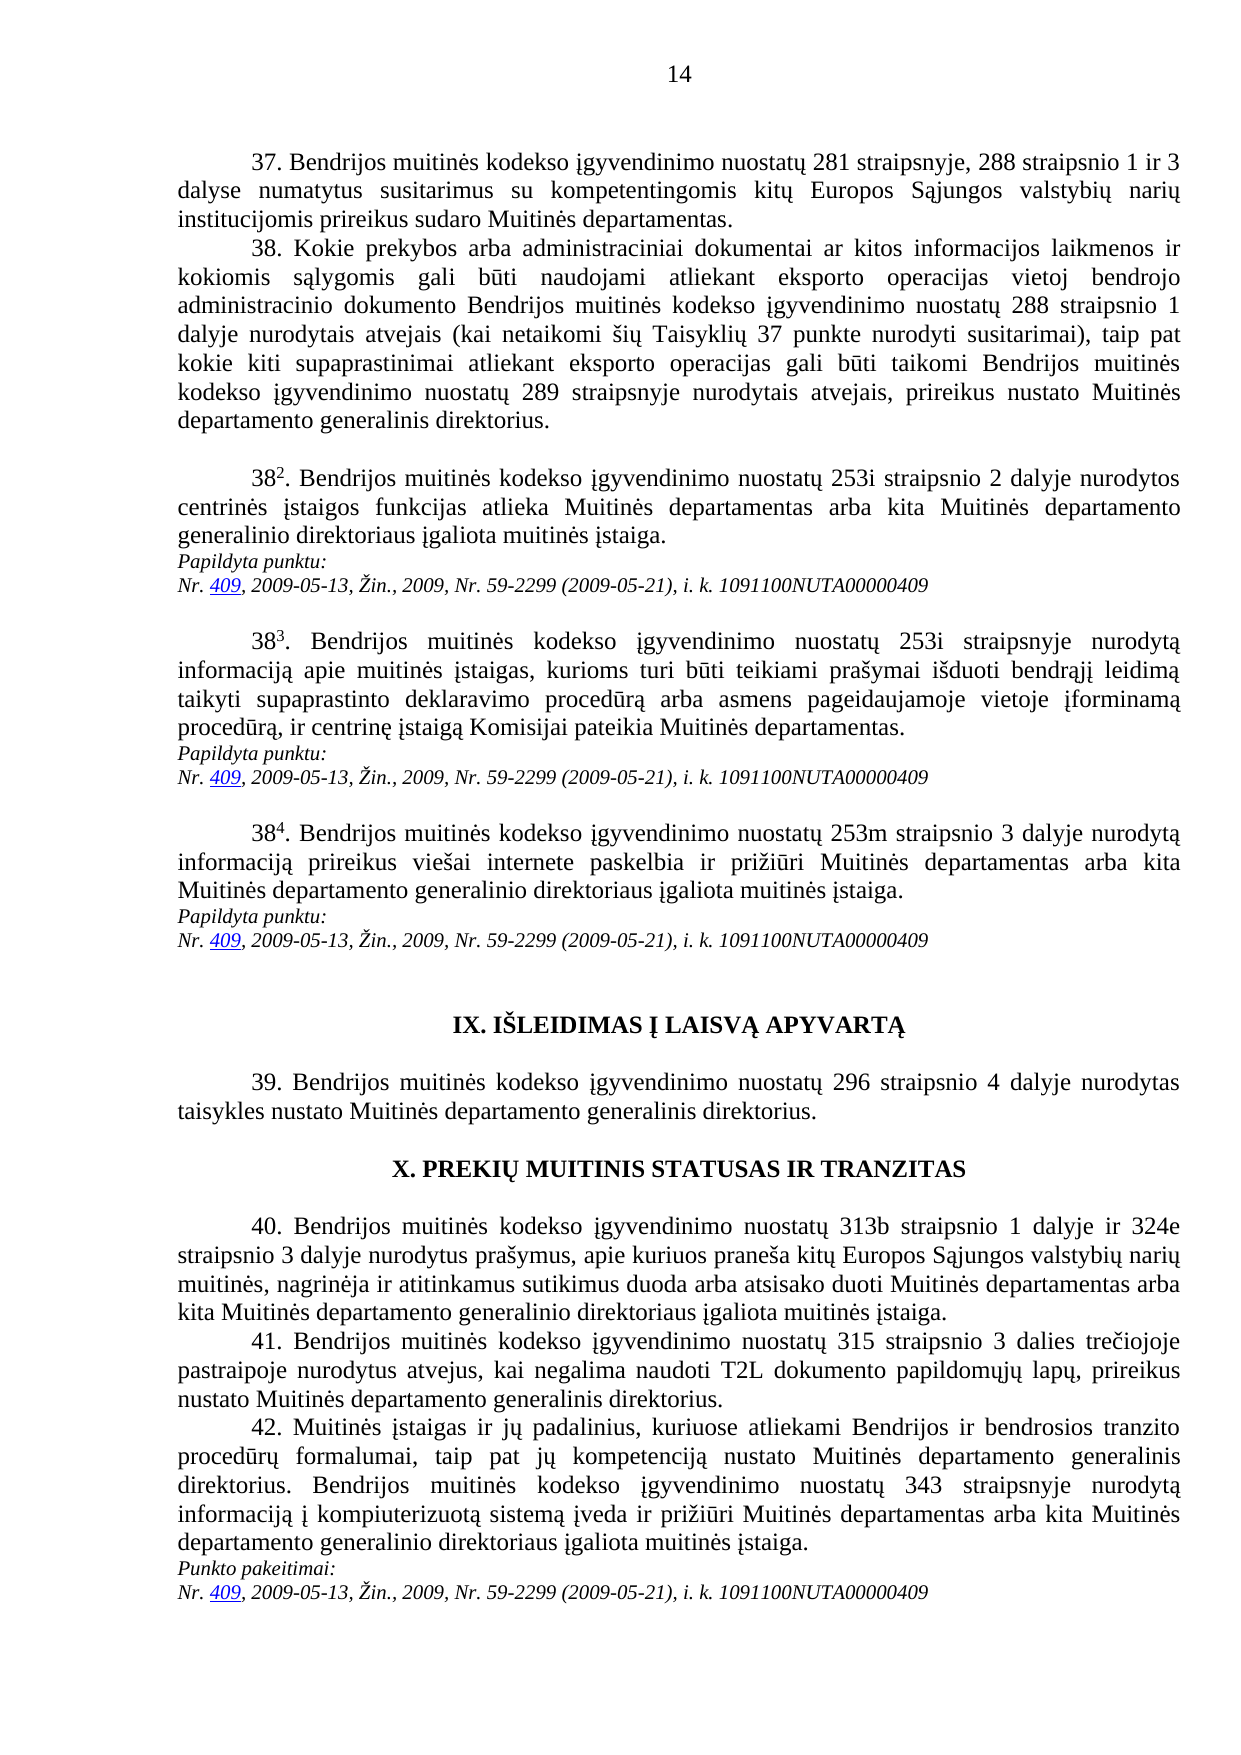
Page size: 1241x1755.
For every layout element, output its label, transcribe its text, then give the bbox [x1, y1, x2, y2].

text 383. Bendrijos muitinės kodekso įgyvendinimo nuostatų 253i straipsnyje nurodytą informaciją apie muitinės įstaigas, kurioms turi būti teikiami prašymai išduoti bendrąjį leidimą taikyti supaprastinto deklaravimo procedūrą arba asmens pageidaujamoje vietoje įforminamą procedūrą, ir centrinę įstaigą Komisijai pateikia Muitinės departamentas. [177, 626, 1181, 741]
text 42. Muitinės įstaigas ir jų padalinius, kuriuose atliekami Bendrijos ir bendrosios tranzito procedūrų formalumai, taip pat jų kompetenciją nustato Muitinės departamento generalinis direktorius. Bendrijos muitinės kodekso įgyvendinimo nuostatų 343 straipsnyje nurodytą informaciją į kompiuterizuotą sistemą įveda ir prižiūri Muitinės departamentas arba kita Muitinės departamento generalinio direktoriaus įgaliota muitinės įstaiga. [177, 1412, 1181, 1556]
text Nr. 409, 2009-05-13, Žin., 2009, Nr. 59-2299 (2009-05-21), i. k. 1091100NUTA00000409 [177, 928, 1181, 952]
text 382. Bendrijos muitinės kodekso įgyvendinimo nuostatų 253i straipsnio 2 dalyje nurodytos centrinės įstaigos funkcijas atlieka Muitinės departamentas arba kita Muitinės departamento generalinio direktoriaus įgaliota muitinės įstaiga. [177, 463, 1181, 549]
text Punkto pakeitimai: [177, 1556, 1181, 1580]
text Nr. 409, 2009-05-13, Žin., 2009, Nr. 59-2299 (2009-05-21), i. k. 1091100NUTA00000409 [177, 573, 1181, 597]
text X. PREKIŲ MUITINIS STATUSAS IR TRANZITAS [177, 1154, 1181, 1182]
text Nr. 409, 2009-05-13, Žin., 2009, Nr. 59-2299 (2009-05-21), i. k. 1091100NUTA00000409 [177, 1580, 1181, 1604]
text Nr. 409, 2009-05-13, Žin., 2009, Nr. 59-2299 (2009-05-21), i. k. 1091100NUTA00000409 [177, 765, 1181, 789]
text 38. Kokie prekybos arba administraciniai dokumentai ar kitos informacijos laikmenos ir kokiomis sąlygomis gali būti naudojami atliekant eksporto operacijas vietoj bendrojo administracinio dokumento Bendrijos muitinės kodekso įgyvendinimo nuostatų 288 straipsnio 1 dalyje nurodytais atvejais (kai netaikomi šių Taisyklių 37 punkte nurodyti susitarimai), taip pat kokie kiti supaprastinimai atliekant eksporto operacijas gali būti taikomi Bendrijos muitinės kodekso įgyvendinimo nuostatų 289 straipsnyje nurodytais atvejais, prireikus nustato Muitinės departamento generalinis direktorius. [177, 233, 1181, 434]
text Papildyta punktu: [177, 549, 1181, 573]
text 39. Bendrijos muitinės kodekso įgyvendinimo nuostatų 296 straipsnio 4 dalyje nurodytas taisykles nustato Muitinės departamento generalinis direktorius. [177, 1067, 1181, 1125]
text Papildyta punktu: [177, 741, 1181, 765]
text Papildyta punktu: [177, 904, 1181, 928]
text IX. IŠLEIDIMAS Į LAISVĄ APYVARTĄ [177, 1010, 1181, 1039]
text 37. Bendrijos muitinės kodekso įgyvendinimo nuostatų 281 straipsnyje, 288 straipsnio 1 ir 3 dalyse numatytus susitarimus su kompetentingomis kitų Europos Sąjungos valstybių narių institucijomis prireikus sudaro Muitinės departamentas. [177, 147, 1181, 233]
text 40. Bendrijos muitinės kodekso įgyvendinimo nuostatų 313b straipsnio 1 dalyje ir 324e straipsnio 3 dalyje nurodytus prašymus, apie kuriuos praneša kitų Europos Sąjungos valstybių narių muitinės, nagrinėja ir atitinkamus sutikimus duoda arba atsisako duoti Muitinės departamentas arba kita Muitinės departamento generalinio direktoriaus įgaliota muitinės įstaiga. [177, 1211, 1181, 1326]
text 41. Bendrijos muitinės kodekso įgyvendinimo nuostatų 315 straipsnio 3 dalies trečiojoje pastraipoje nurodytus atvejus, kai negalima naudoti T2L dokumento papildomųjų lapų, prireikus nustato Muitinės departamento generalinis direktorius. [177, 1326, 1181, 1412]
text 384. Bendrijos muitinės kodekso įgyvendinimo nuostatų 253m straipsnio 3 dalyje nurodytą informaciją prireikus viešai internete paskelbia ir prižiūri Muitinės departamentas arba kita Muitinės departamento generalinio direktoriaus įgaliota muitinės įstaiga. [177, 818, 1181, 904]
